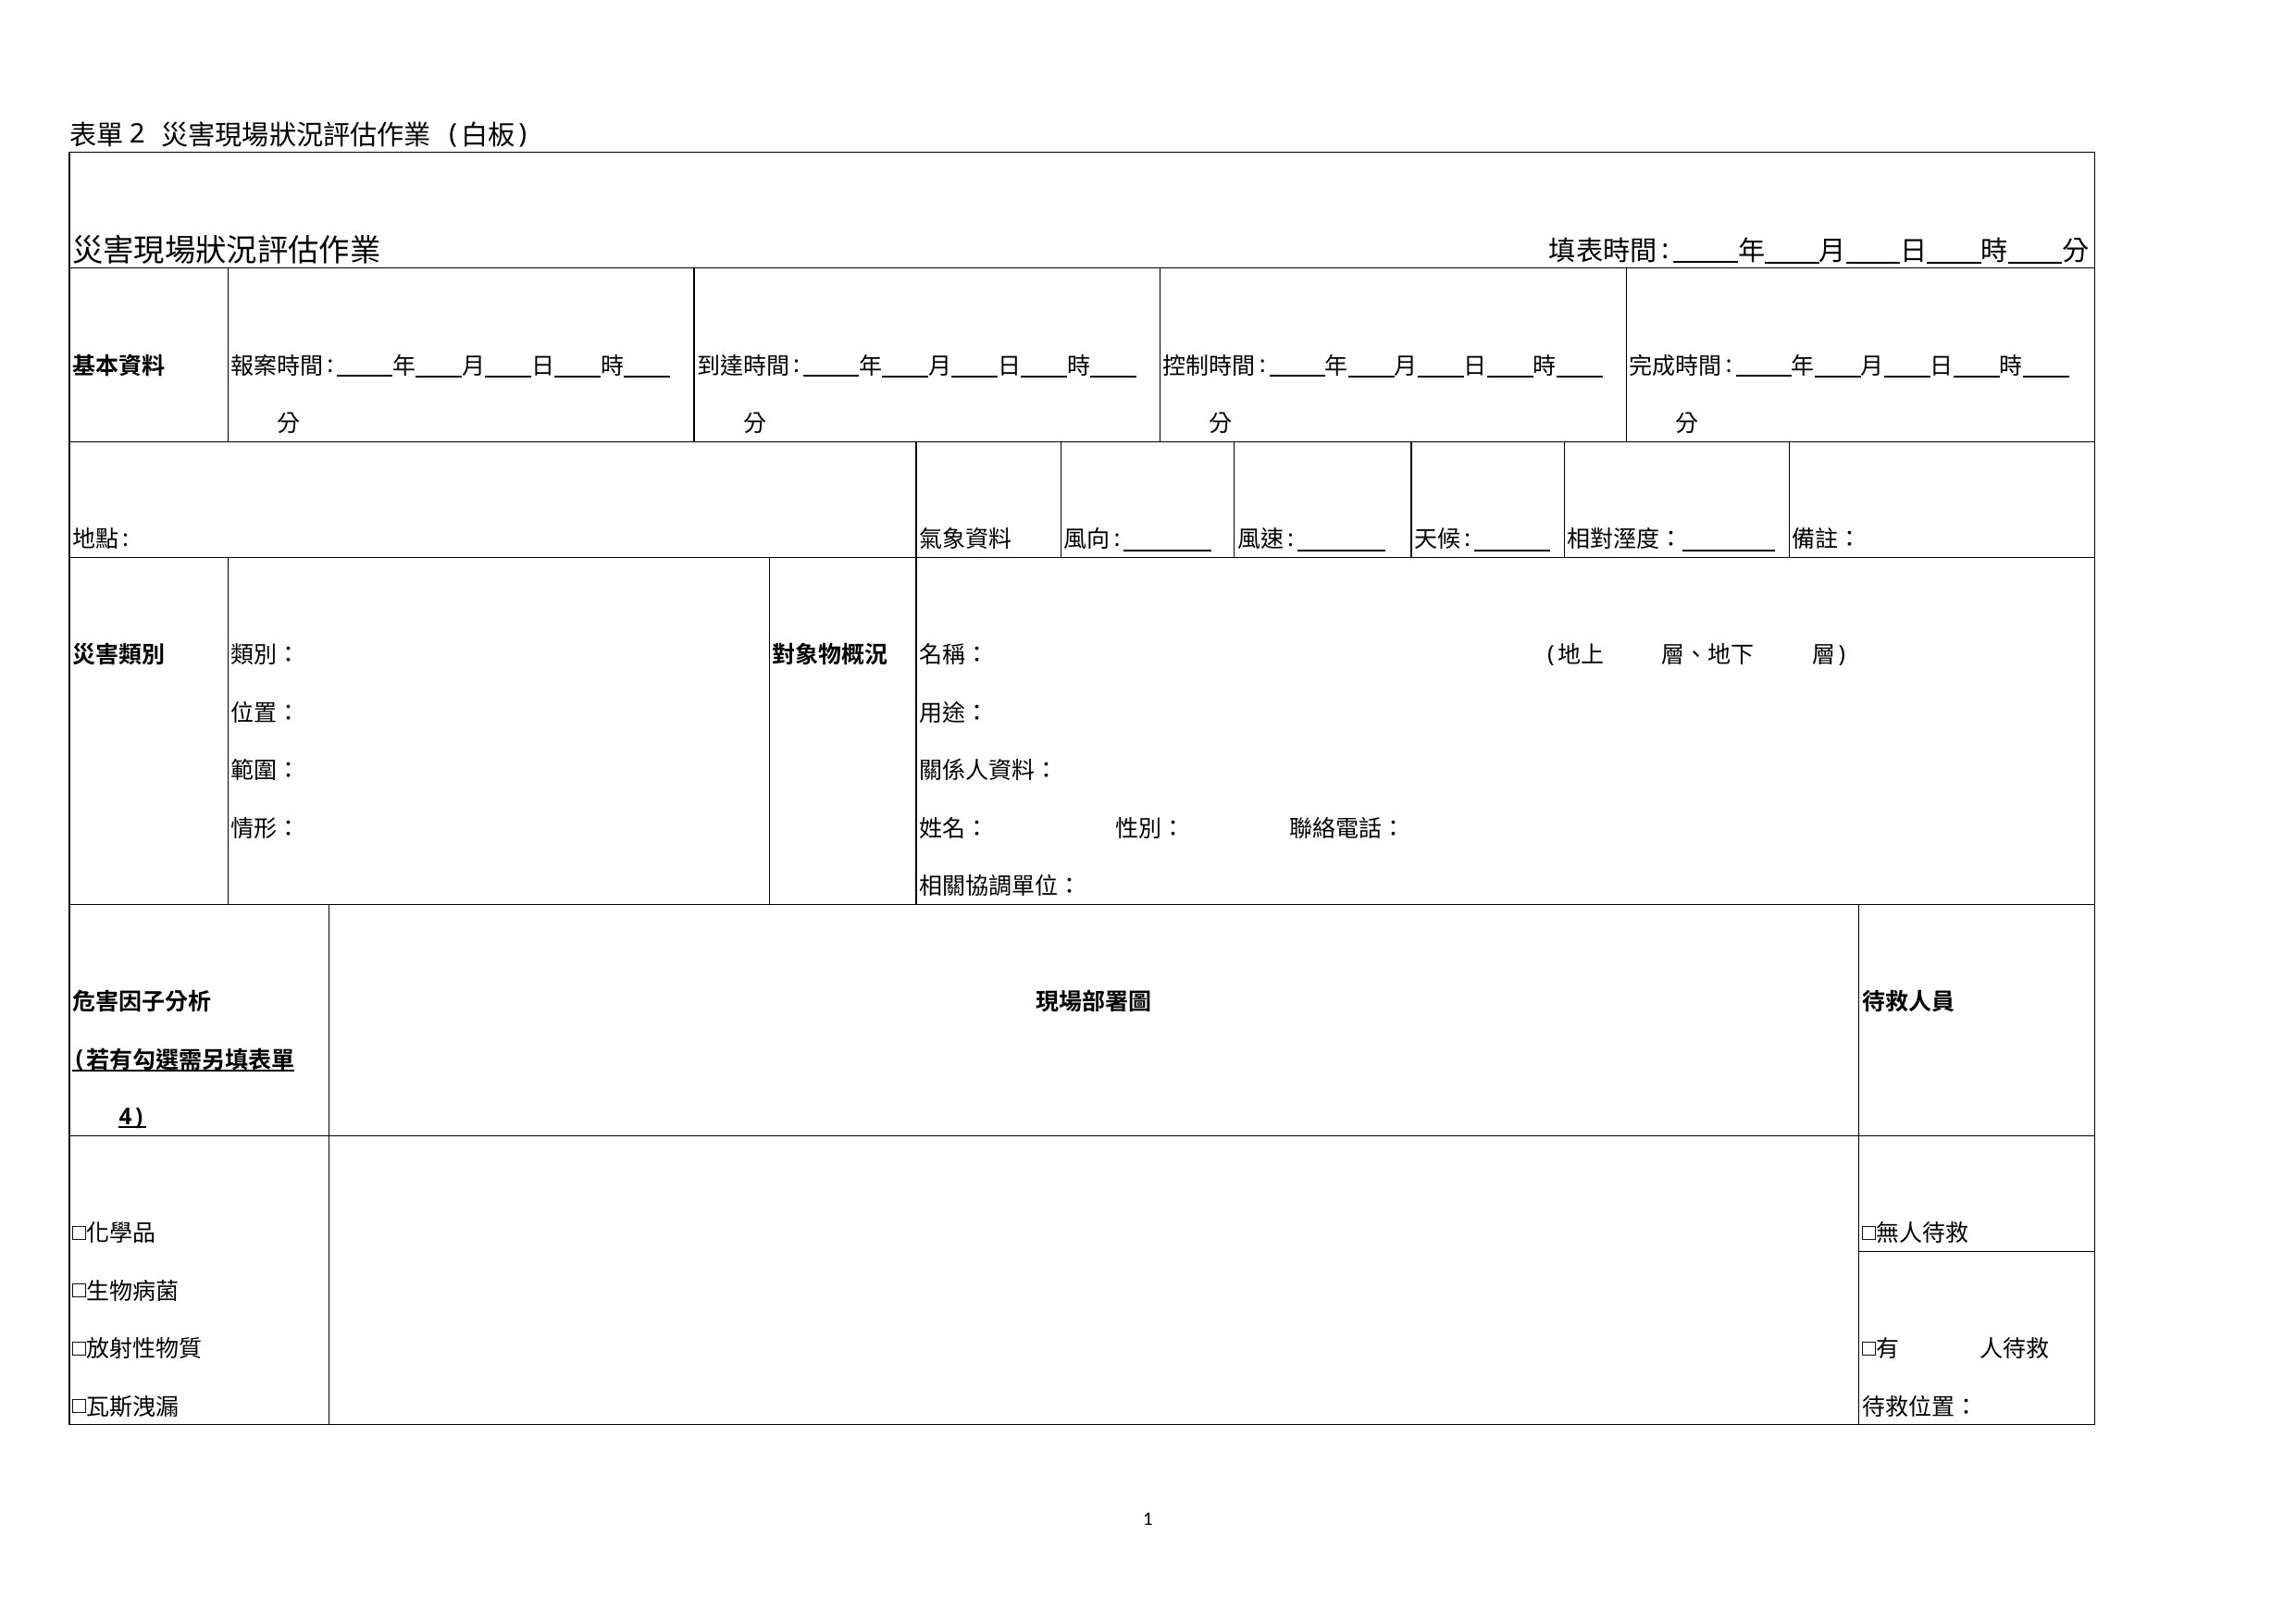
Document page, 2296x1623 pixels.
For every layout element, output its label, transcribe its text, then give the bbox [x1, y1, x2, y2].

table_cell 地點: [70, 442, 915, 557]
text 表單2 災害現場狀況評估作業 (白板) [69, 94, 2226, 152]
table_cell 到達時間: 年 月 日 時 分 [695, 268, 1160, 441]
table_cell 風向: [1061, 442, 1234, 557]
table_cell 名稱： (地上 層、地下 層) 用途： 關係人資料： 姓名： 性別： 聯絡電話： 相關協調單位： [917, 558, 2094, 904]
table_cell 控制時間: 年 月 日 時 分 [1160, 268, 1626, 441]
table_header 災害現場狀況評估作業 填表時間: 年 月 日 時 分 [70, 153, 2094, 267]
table_cell □有 人待救 待救位置： [1859, 1252, 2094, 1424]
table_cell 對象物概況 [770, 558, 915, 904]
table_cell 待救人員 [1859, 905, 2094, 1135]
table_cell 氣象資料 [917, 442, 1061, 557]
table_cell 天候: [1412, 442, 1564, 557]
table_cell □無人待救 [1859, 1136, 2094, 1251]
table_cell 備註： [1790, 442, 2094, 557]
table_cell [329, 1136, 1858, 1424]
table_cell □化學品 □生物病菌 □放射性物質 □瓦斯洩漏 [70, 1136, 329, 1424]
table_cell 危害因子分析 (若有勾選需另填表單4) [70, 905, 329, 1135]
table_cell 相對溼度： [1565, 442, 1789, 557]
table_cell 完成時間: 年 月 日 時 分 [1627, 268, 2094, 441]
table_cell 現場部署圖 [329, 905, 1858, 1135]
table_cell 類別： 位置： 範圍： 情形： [229, 558, 769, 904]
table_cell 基本資料 [70, 268, 228, 441]
table_cell 災害類別 [70, 558, 228, 904]
table_cell 風速: [1235, 442, 1410, 557]
table_cell 報案時間: 年 月 日 時 分 [229, 268, 693, 441]
